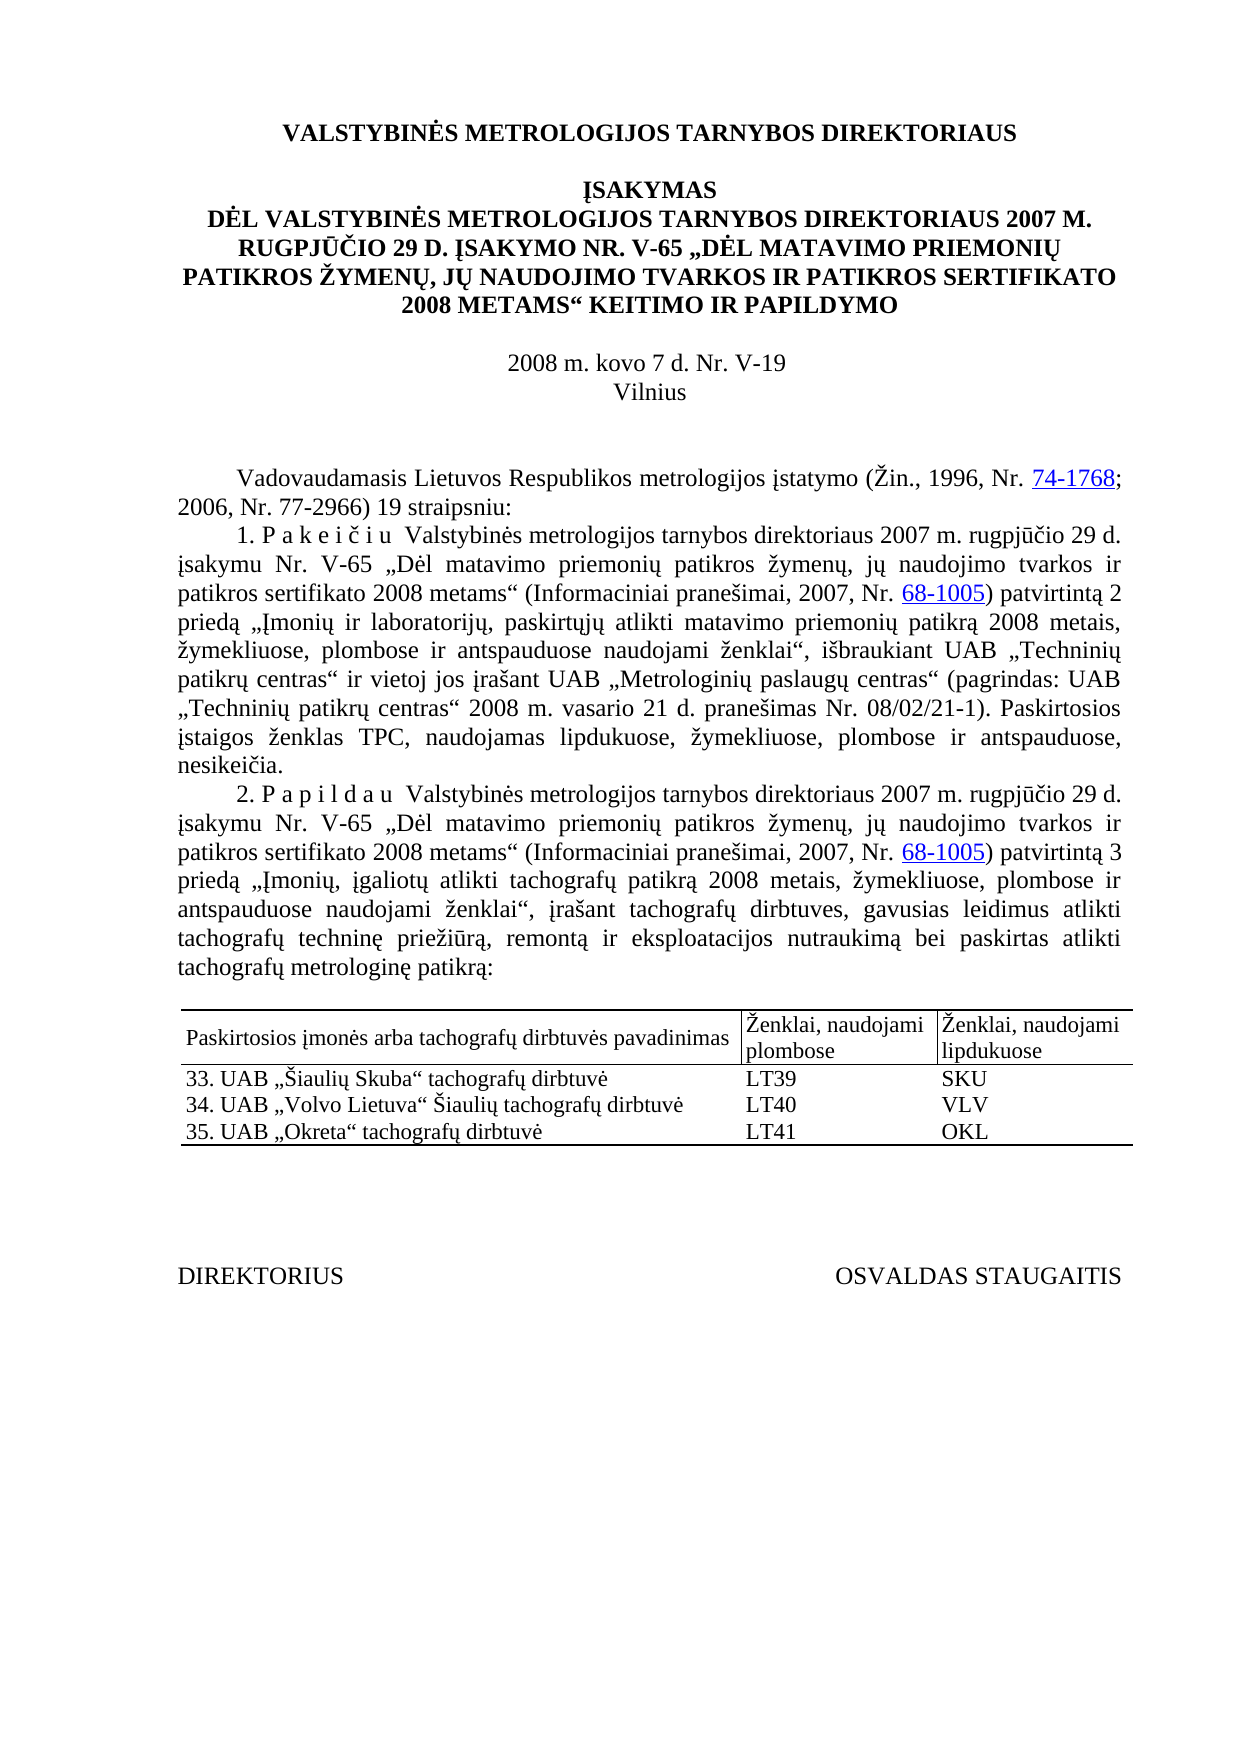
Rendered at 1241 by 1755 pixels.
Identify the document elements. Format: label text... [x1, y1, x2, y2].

text DĖL VALSTYBINĖS METROLOGIJOS TARNYBOS DIREKTORIAUS 2007 M. RUGPJŪČIO 29 D. ĮSAKYMO NR. V-65 „DĖL MATAVIMO PRIEMONIŲ PATIKROS ŽYMENŲ, JŲ NAUDOJIMO TVARKOS IR PATIKROS SERTIFIKATO 2008 METAMS“ KEITIMO IR PAPILDYMO [177, 204, 1122, 319]
text 1. Pakeičiu Valstybinės metrologijos tarnybos direktoriaus 2007 m. rugpjūčio 29 d. įsakymu Nr. V-65 „Dėl matavimo priemonių patikros žymenų, jų naudojimo tvarkos ir patikros sertifikato 2008 metams“ (Informaciniai pranešimai, 2007, Nr. 68-1005) patvirtintą 2 priedą „Įmonių ir laboratorijų, paskirtųjų atlikti matavimo priemonių patikrą 2008 metais, žymekliuose, plombose ir antspauduose naudojami ženklai“, išbraukiant UAB „Techninių patikrų centras“ ir vietoj jos įrašant UAB „Metrologinių paslaugų centras“ (pagrindas: UAB „Techninių patikrų centras“ 2008 m. vasario 21 d. pranešimas Nr. 08/02/21-1). Paskirtosios įstaigos ženklas TPC, naudojamas lipdukuose, žymekliuose, plombose ir antspauduose, nesikeičia. [177, 521, 1122, 779]
table_cell VLV [1128, 1092, 1132, 1118]
table_cell LT39 [933, 1065, 937, 1092]
table_cell SKU [937, 1065, 941, 1092]
table_cell SKU [1128, 1065, 1132, 1092]
table_cell LT41 [741, 1118, 746, 1144]
text DIREKTORIUS OSVALDAS STAUGAITIS [177, 1261, 1122, 1289]
text ĮSAKYMAS [177, 176, 1122, 204]
text VALSTYBINĖS METROLOGIJOS TARNYBOS DIREKTORIAUS [177, 118, 1122, 147]
table_cell LT40 [933, 1092, 937, 1118]
text 2008 m. kovo 7 d. Nr. V-19 [177, 348, 1122, 377]
table_cell LT39 [741, 1065, 746, 1092]
text 2. Papildau Valstybinės metrologijos tarnybos direktoriaus 2007 m. rugpjūčio 29 d. įsakymu Nr. V-65 „Dėl matavimo priemonių patikros žymenų, jų naudojimo tvarkos ir patikros sertifikato 2008 metams“ (Informaciniai pranešimai, 2007, Nr. 68-1005) patvirtintą 3 priedą „Įmonių, įgaliotų atlikti tachografų patikrą 2008 metais, žymekliuose, plombose ir antspauduose naudojami ženklai“, įrašant tachografų dirbtuves, gavusias leidimus atlikti tachografų techninę priežiūrą, remontą ir eksploatacijos nutraukimą bei paskirtas atlikti tachografų metrologinę patikrą: [177, 779, 1122, 981]
table_cell LT40 [741, 1092, 746, 1118]
table_header Paskirtosios įmonės arba tachografų dirbtuvės pavadinimas [181, 1011, 741, 1064]
text Vilnius [177, 377, 1122, 406]
table_cell VLV [937, 1092, 941, 1118]
table_cell OKL [1128, 1118, 1132, 1144]
table_cell LT41 [933, 1118, 937, 1144]
text Vadovaudamasis Lietuvos Respublikos metrologijos įstatymo (Žin., 1996, Nr. 74-1768; 2006, Nr. 77-2966) 19 straipsniu: [177, 463, 1122, 521]
table_cell OKL [937, 1118, 941, 1144]
